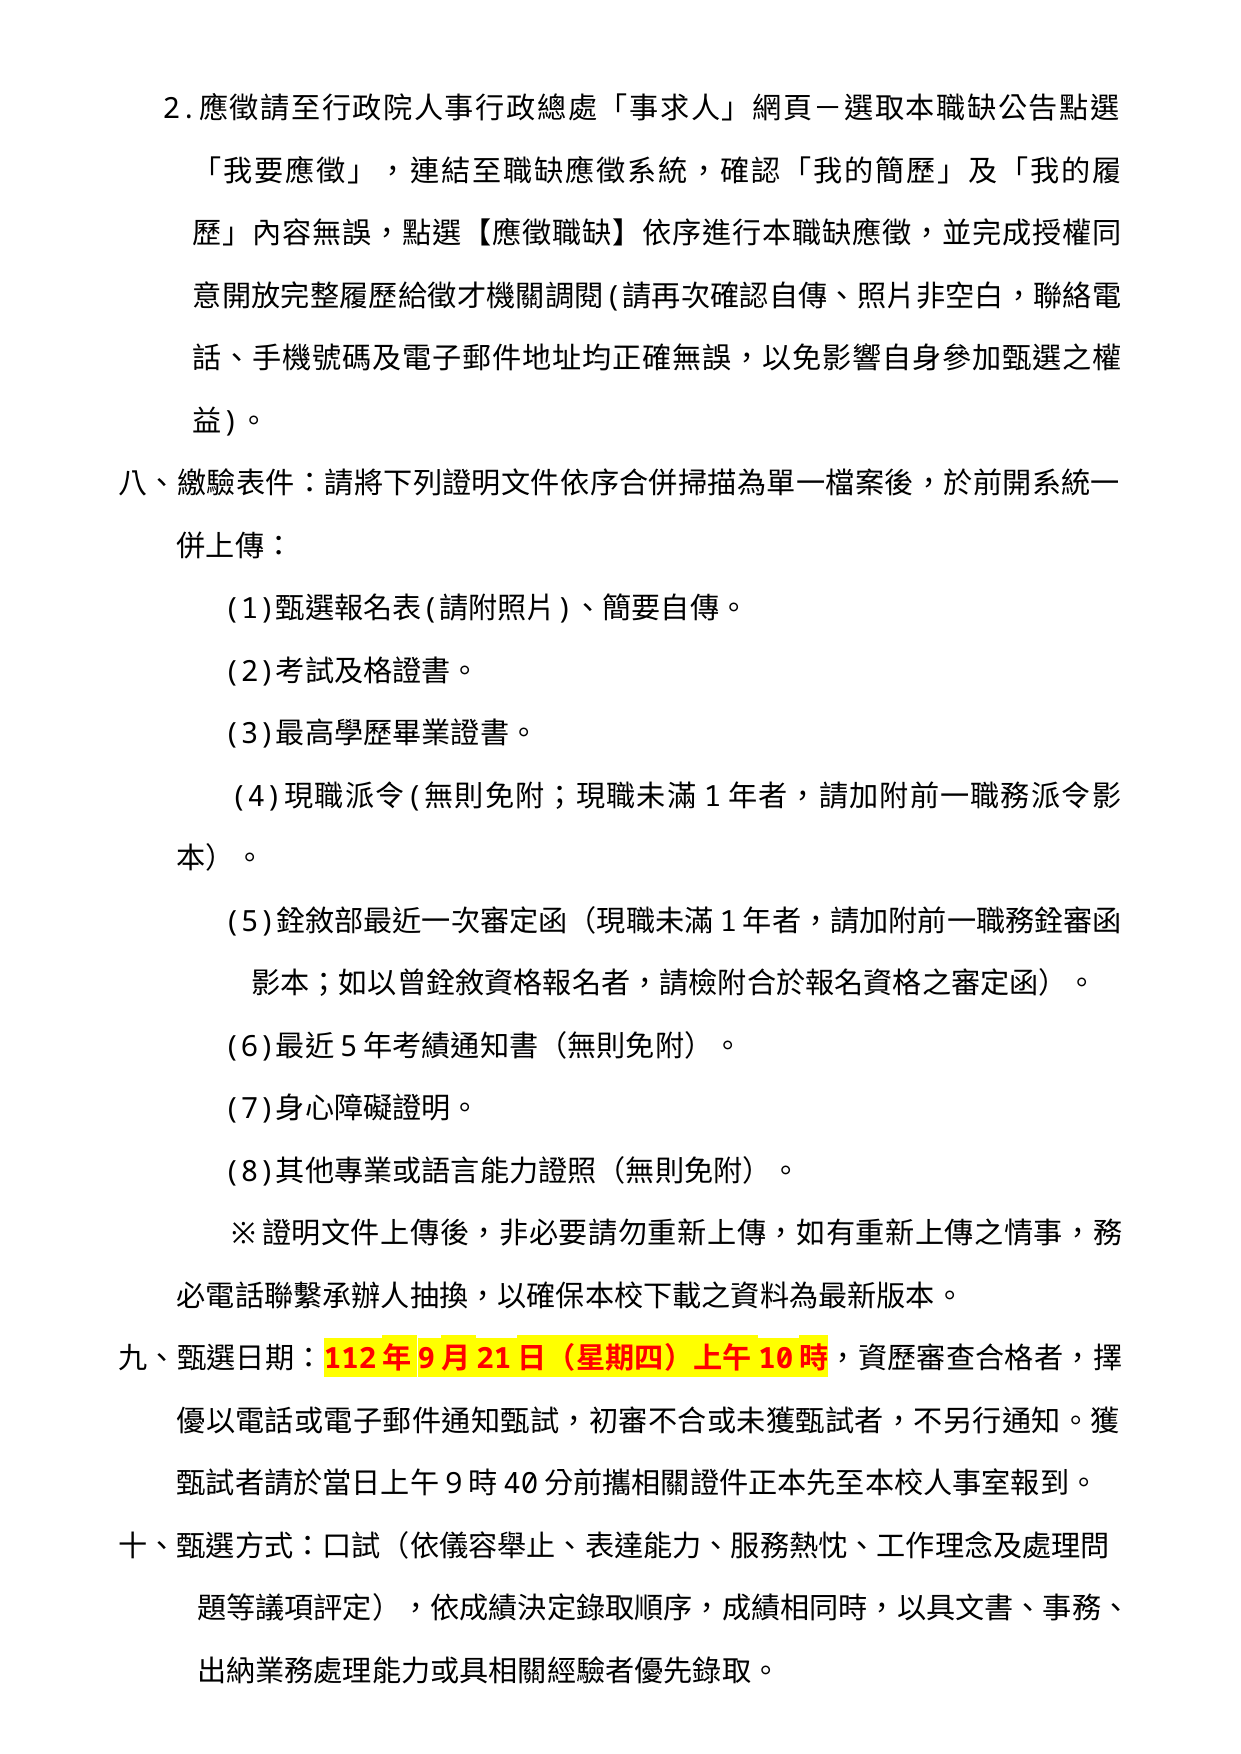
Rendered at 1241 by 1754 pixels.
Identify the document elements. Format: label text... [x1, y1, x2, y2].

text 2.應徵請至行政院人事行政總處「事求人」網頁－選取本職缺公告點選「我要應徵」，連結至職缺應徵系統，確認「我的簡歷」及「我的履歷」內容無誤，點選【應徵職缺】依序進行本職缺應徵，並完成授權同意開放完整履歷給徵才機關調閱(請再次確認自傳、照片非空白，聯絡電話、手機號碼及電子郵件地址均正確無誤，以免影響自身參加甄選之權益)。 [162, 64, 1122, 439]
text (2)考試及格證書。 [118, 627, 1122, 689]
text 九、甄選日期：112年9月21日（星期四）上午10時，資歷審查合格者，擇優以電話或電子郵件通知甄試，初審不合或未獲甄試者，不另行通知。獲甄試者請於當日上午9時40分前攜相關證件正本先至本校人事室報到。 [118, 1314, 1122, 1502]
text (7)身心障礙證明。 [118, 1064, 1122, 1127]
text (1)甄選報名表(請附照片)、簡要自傳。 [118, 564, 1122, 627]
text 十、甄選方式：口試（依儀容舉止、表達能力、服務熱忱、工作理念及處理問題等議項評定），依成績決定錄取順序，成績相同時，以具文書、事務、出納業務處理能力或具相關經驗者優先錄取。 [118, 1502, 1122, 1689]
text 八、繳驗表件：請將下列證明文件依序合併掃描為單一檔案後，於前開系統一併上傳： [118, 439, 1122, 564]
text (5)銓敘部最近一次審定函（現職未滿1年者，請加附前一職務銓審函影本；如以曾銓敘資格報名者，請檢附合於報名資格之審定函）。 [118, 877, 1122, 1002]
text ※證明文件上傳後，非必要請勿重新上傳，如有重新上傳之情事，務必電話聯繫承辦人抽換，以確保本校下載之資料為最新版本。 [118, 1189, 1122, 1314]
text (6)最近5年考績通知書（無則免附）。 [118, 1002, 1122, 1064]
text (8)其他專業或語言能力證照（無則免附）。 [118, 1127, 1122, 1189]
text (3)最高學歷畢業證書。 [118, 689, 1122, 752]
text (4)現職派令(無則免附；現職未滿1年者，請加附前一職務派令影本）。 [118, 752, 1122, 877]
